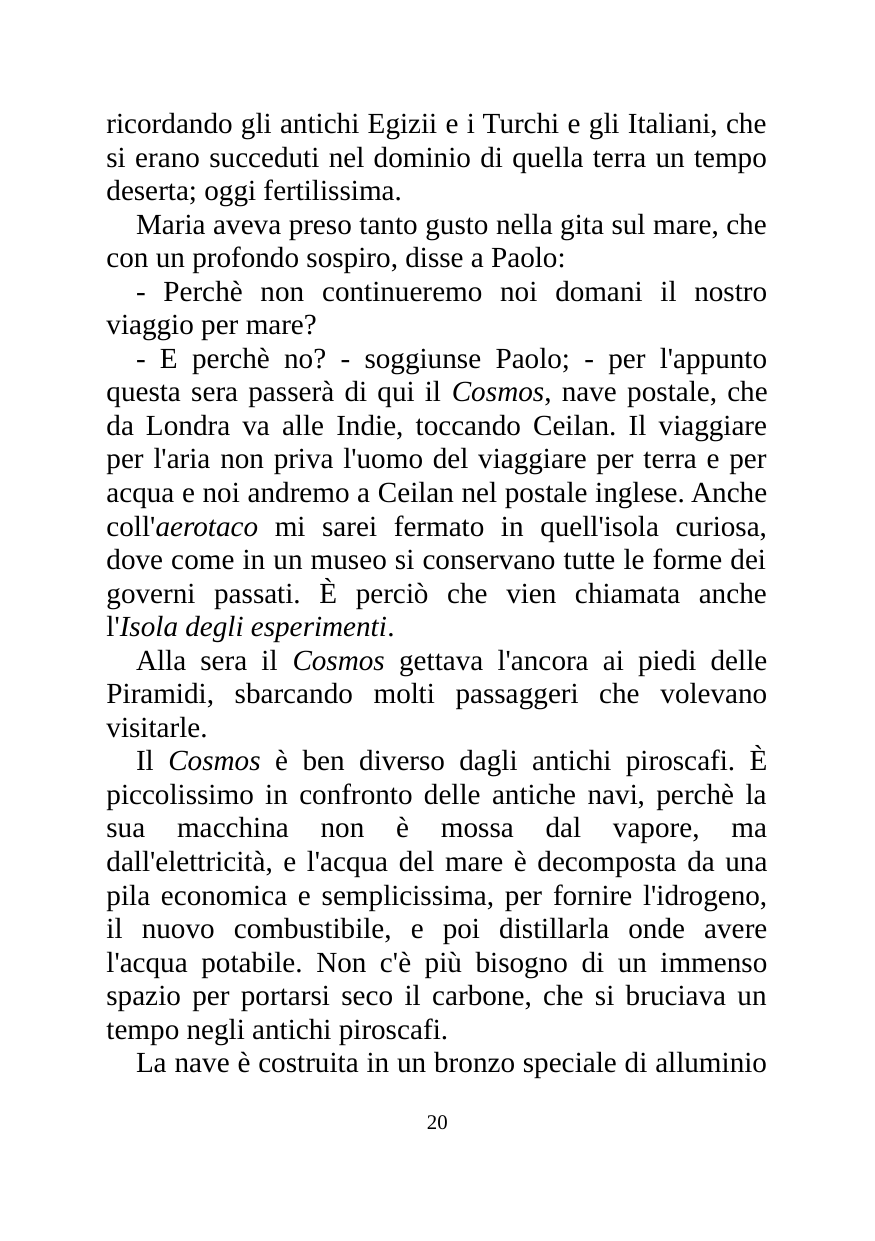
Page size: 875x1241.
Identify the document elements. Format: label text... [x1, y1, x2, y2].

text - E perchè no? - soggiunse Paolo; - per l'appunto questa sera passerà di qui il Cosmos, nave postale, che da Londra va alle Indie, toccando Ceilan. Il viaggiare per l'aria non priva l'uomo del viaggiare per terra e per acqua e noi andremo a Ceilan nel postale inglese. Anche coll'aerotaco mi sarei fermato in quell'isola curiosa, dove come in un museo si conservano tutte le forme dei governi passati. È perciò che vien chiamata anche l'Isola degli esperimenti. [106, 341, 768, 643]
text - Perchè non continueremo noi domani il nostro viaggio per mare? [106, 274, 768, 341]
text Il Cosmos è ben diverso dagli antichi piroscafi. È piccolissimo in confronto delle antiche navi, perchè la sua macchina non è mossa dal vapore, ma dall'elettricità, e l'acqua del mare è decomposta da una pila economica e semplicissima, per fornire l'idrogeno, il nuovo combustibile, e poi distillarla onde avere l'acqua potabile. Non c'è più bisogno di un immenso spazio per portarsi seco il carbone, che si bruciava un tempo negli antichi piroscafi. [106, 743, 768, 1045]
text Alla sera il Cosmos gettava l'ancora ai piedi delle Piramidi, sbarcando molti passaggeri che volevano visitarle. [106, 643, 768, 743]
text La nave è costruita in un bronzo speciale di alluminio [106, 1045, 768, 1079]
text Maria aveva preso tanto gusto nella gita sul mare, che con un profondo sospiro, disse a Paolo: [106, 207, 768, 274]
text ricordando gli antichi Egizii e i Turchi e gli Italiani, che si erano succeduti nel dominio di quella terra un tempo deserta; oggi fertilissima. [106, 106, 768, 207]
